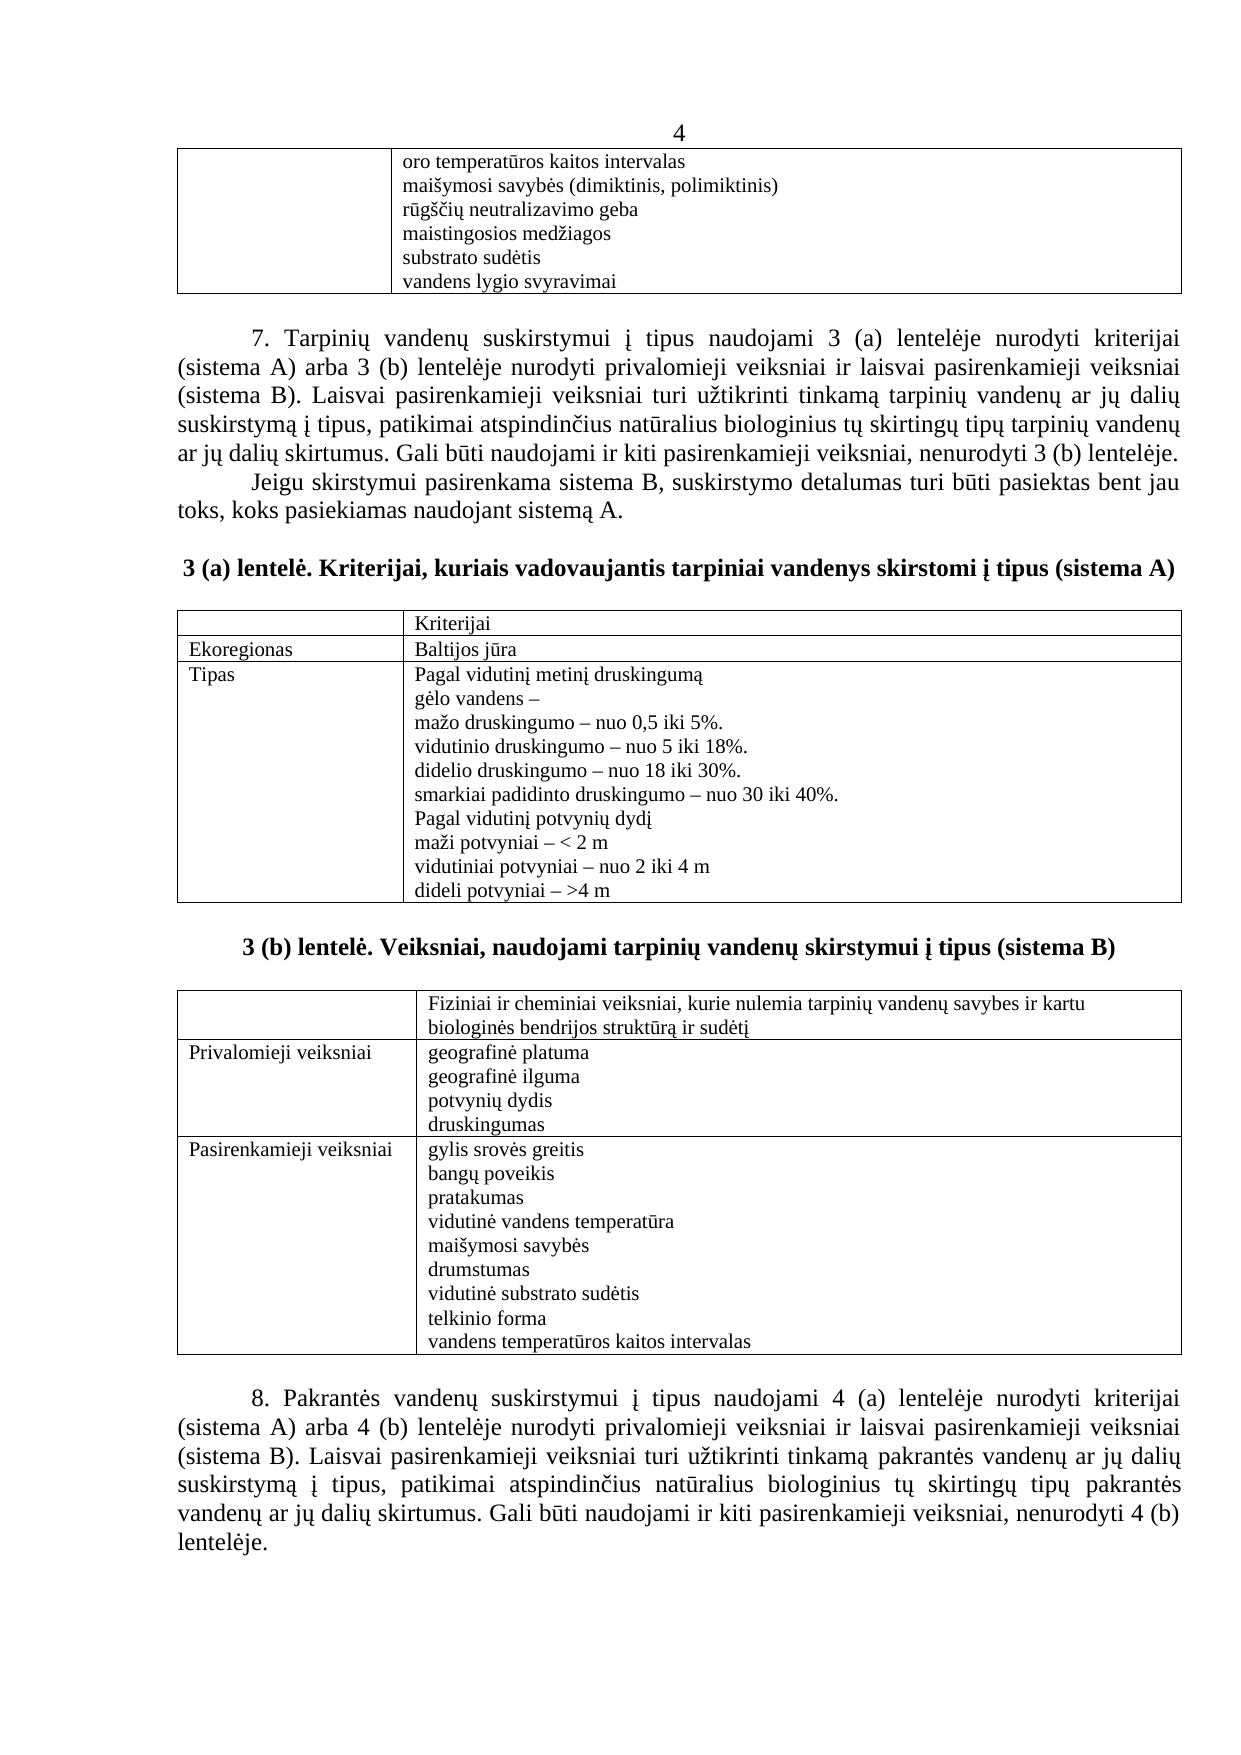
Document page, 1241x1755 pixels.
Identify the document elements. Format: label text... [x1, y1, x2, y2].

table_cell Baltijos jūra [404, 636, 1181, 661]
table_header Kriterijai [404, 611, 1181, 635]
text 7. Tarpinių vandenų suskirstymui į tipus naudojami 3 (a) lentelėje nurodyti kriterijai (sistema A) arba 3 (b) lentelėje nurodyti privalomieji veiksniai ir laisvai pasirenkamieji veiksniai (sistema B). Laisvai pasirenkamieji veiksniai turi užtikrinti tinkamą tarpinių vandenų ar jų dalių suskirstymą į tipus, patikimai atspindinčius natūralius biologinius tų skirtingų tipų tarpinių vandenų ar jų dalių skirtumus. Gali būti naudojami ir kiti pasirenkamieji veiksniai, nenurodyti 3 (b) lentelėje. [177, 323, 1181, 467]
table_header [178, 611, 403, 635]
table_cell geografinė platuma geografinė ilguma potvynių dydis druskingumas [417, 1040, 1181, 1136]
text 3 (b) lentelė. Veiksniai, naudojami tarpinių vandenų skirstymui į tipus (sistema B) [177, 932, 1181, 961]
table_cell Pasirenkamieji veiksniai [178, 1137, 416, 1353]
table_cell Tipas [178, 662, 403, 902]
table_cell [178, 149, 391, 293]
table_cell Ekoregionas [178, 636, 403, 661]
text Jeigu skirstymui pasirenkama sistema B, suskirstymo detalumas turi būti pasiektas bent jau toks, koks pasiekiamas naudojant sistemą A. [177, 467, 1181, 524]
table_header [178, 991, 416, 1039]
table_cell Pagal vidutinį metinį druskingumą gėlo vandens – mažo druskingumo – nuo 0,5 iki 5%. vidutinio druskingumo – nuo 5 iki 18%. didelio druskingumo – nuo 18 iki 30%. smarkiai padidinto druskingumo – nuo 30 iki 40%. Pagal vidutinį potvynių dydį maži potvyniai – < 2 m vidutiniai potvyniai – nuo 2 iki 4 m dideli potvyniai – >4 m [404, 662, 1181, 902]
table_cell oro temperatūros kaitos intervalas maišymosi savybės (dimiktinis, polimiktinis) rūgščių neutralizavimo geba maistingosios medžiagos substrato sudėtis vandens lygio svyravimai [392, 149, 1181, 293]
table_cell gylis srovės greitis bangų poveikis pratakumas vidutinė vandens temperatūra maišymosi savybės drumstumas vidutinė substrato sudėtis telkinio forma vandens temperatūros kaitos intervalas [417, 1137, 1181, 1353]
table_header Fiziniai ir cheminiai veiksniai, kurie nulemia tarpinių vandenų savybes ir kartu biologinės bendrijos struktūrą ir sudėtį [417, 991, 1181, 1039]
text 3 (a) lentelė. Kriterijai, kuriais vadovaujantis tarpiniai vandenys skirstomi į tipus (sistema A) [177, 553, 1181, 582]
table_cell Privalomieji veiksniai [178, 1040, 416, 1136]
text 8. Pakrantės vandenų suskirstymui į tipus naudojami 4 (a) lentelėje nurodyti kriterijai (sistema A) arba 4 (b) lentelėje nurodyti privalomieji veiksniai ir laisvai pasirenkamieji veiksniai (sistema B). Laisvai pasirenkamieji veiksniai turi užtikrinti tinkamą pakrantės vandenų ar jų dalių suskirstymą į tipus, patikimai atspindinčius natūralius biologinius tų skirtingų tipų pakrantės vandenų ar jų dalių skirtumus. Gali būti naudojami ir kiti pasirenkamieji veiksniai, nenurodyti 4 (b) lentelėje. [177, 1383, 1181, 1556]
